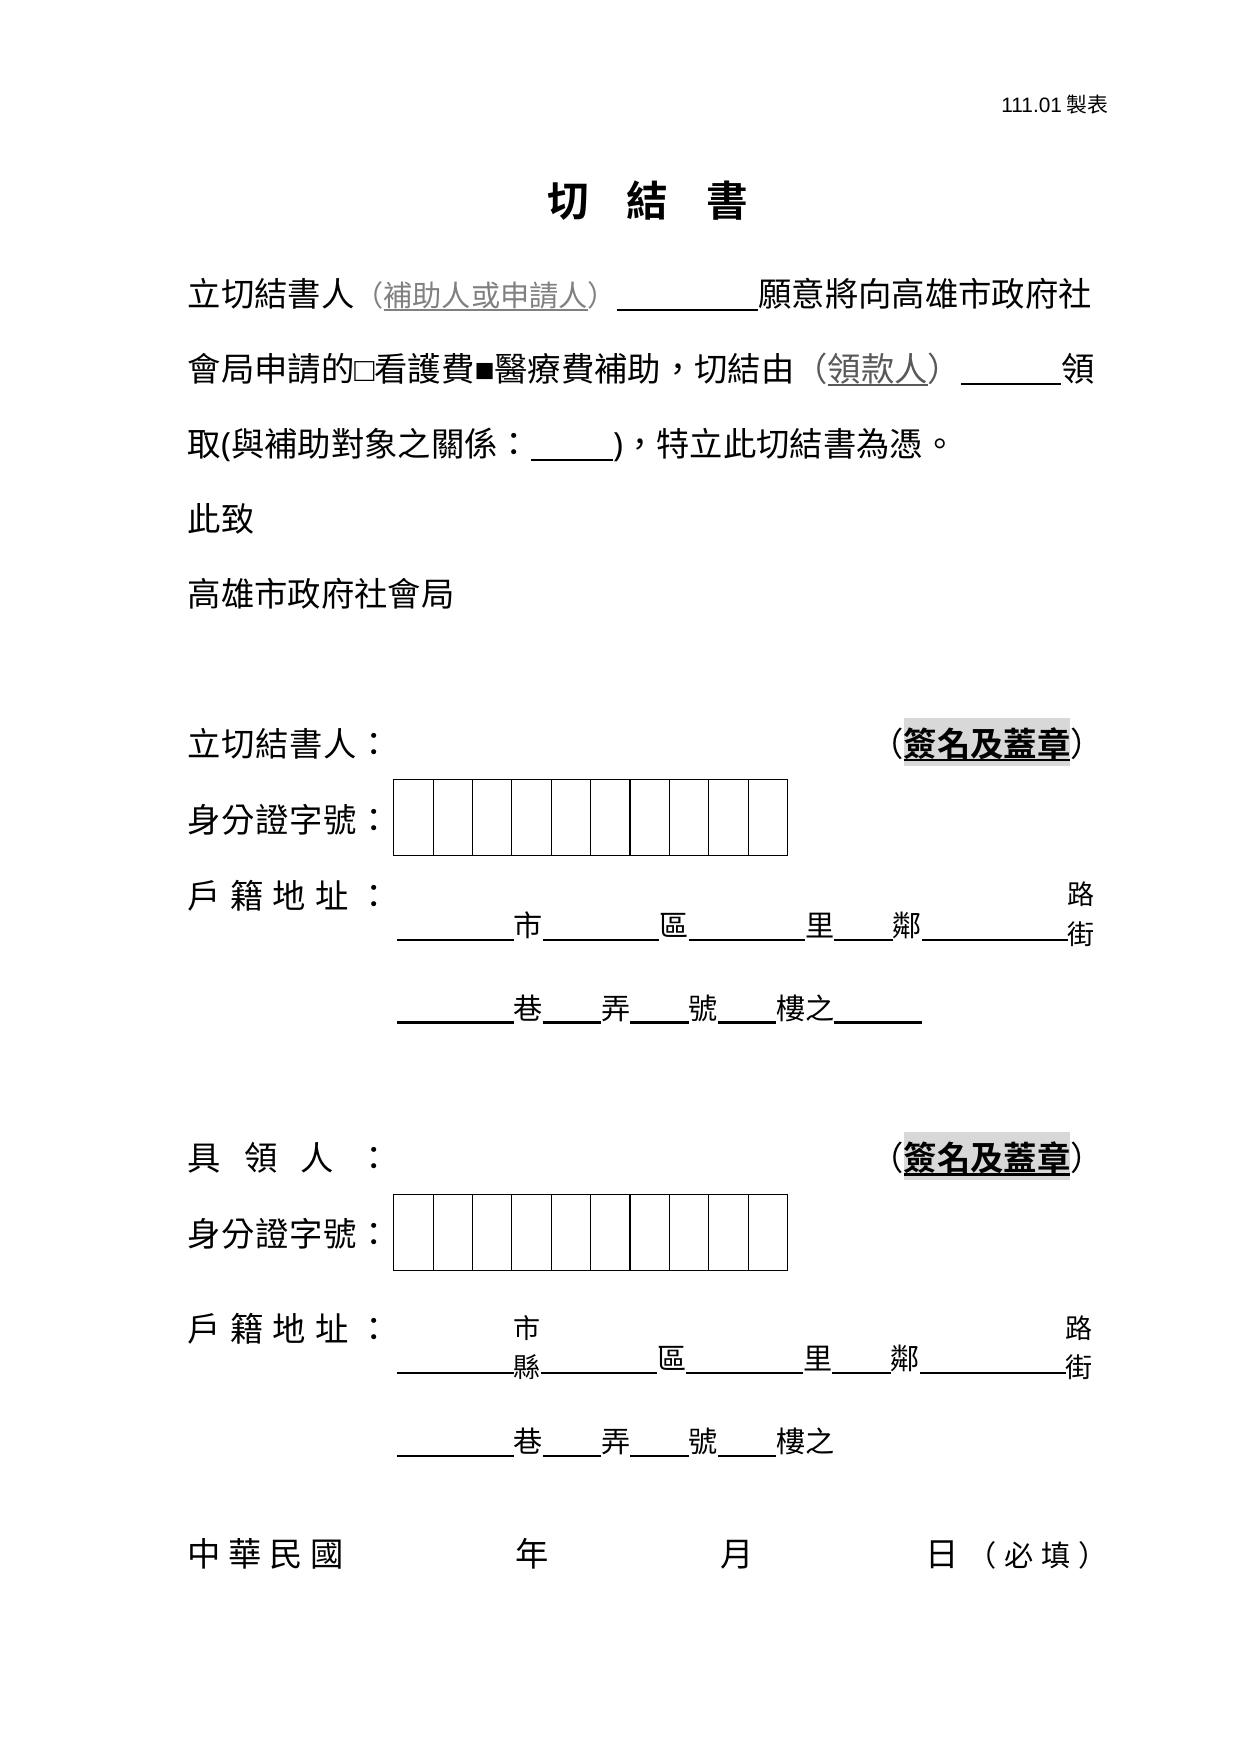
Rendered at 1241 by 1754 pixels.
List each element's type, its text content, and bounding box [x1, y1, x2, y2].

table_cell 巷 弄 號 樓之 [394, 1402, 1106, 1477]
table_cell 戶籍地址： [185, 1270, 394, 1402]
table_cell 身分證字號： [185, 1194, 393, 1270]
table_cell [394, 1044, 1106, 1119]
table_cell [185, 1402, 394, 1477]
table_cell [473, 780, 511, 855]
table_cell 巷 弄 號 樓之 [394, 969, 1106, 1044]
table_cell [749, 1195, 787, 1270]
table_cell [512, 1195, 551, 1270]
table_cell [552, 780, 590, 855]
table_cell [709, 1195, 748, 1270]
table_cell [709, 780, 748, 855]
table_cell [473, 1195, 511, 1270]
table_header （簽名及蓋章） [394, 704, 1106, 779]
table_cell [631, 780, 669, 855]
table_cell [394, 780, 433, 855]
text 中華民國 年 月 日（必填） [187, 1515, 1107, 1590]
table_cell [552, 1195, 590, 1270]
table_cell [394, 1195, 433, 1270]
table_cell [591, 780, 629, 855]
table_cell [185, 1044, 394, 1119]
table_header 立切結書人： [185, 704, 394, 779]
table_cell 具領人： [185, 1119, 394, 1194]
table_cell [670, 1195, 708, 1270]
table_cell [434, 780, 472, 855]
table_cell [591, 1195, 629, 1270]
table_cell [788, 1194, 1106, 1270]
table_cell 市 區 里 鄰 路街 [394, 855, 1106, 969]
table_cell [434, 1195, 472, 1270]
text 此致 [188, 479, 1107, 554]
table_cell [749, 780, 787, 855]
table_cell 身分證字號： [185, 779, 393, 855]
table_cell [670, 780, 708, 855]
text 立切結書人（補助人或申請人） 願意將向高雄市政府社會局申請的□看護費■醫療費補助，切結由（領款人） 領取(與補助對象之關係： )，特立此切結書為憑。 [187, 254, 1107, 479]
table_cell 戶籍地址： [185, 855, 394, 969]
table_cell [788, 779, 1106, 855]
table_cell [185, 969, 394, 1044]
table_cell [631, 1195, 669, 1270]
text 高雄市政府社會局 [187, 554, 1107, 629]
table_cell [512, 780, 551, 855]
table_cell 市縣 區 里 鄰 路街 [394, 1270, 1106, 1402]
text 切 結 書 [187, 161, 1107, 236]
table_cell （簽名及蓋章） [394, 1119, 1106, 1194]
